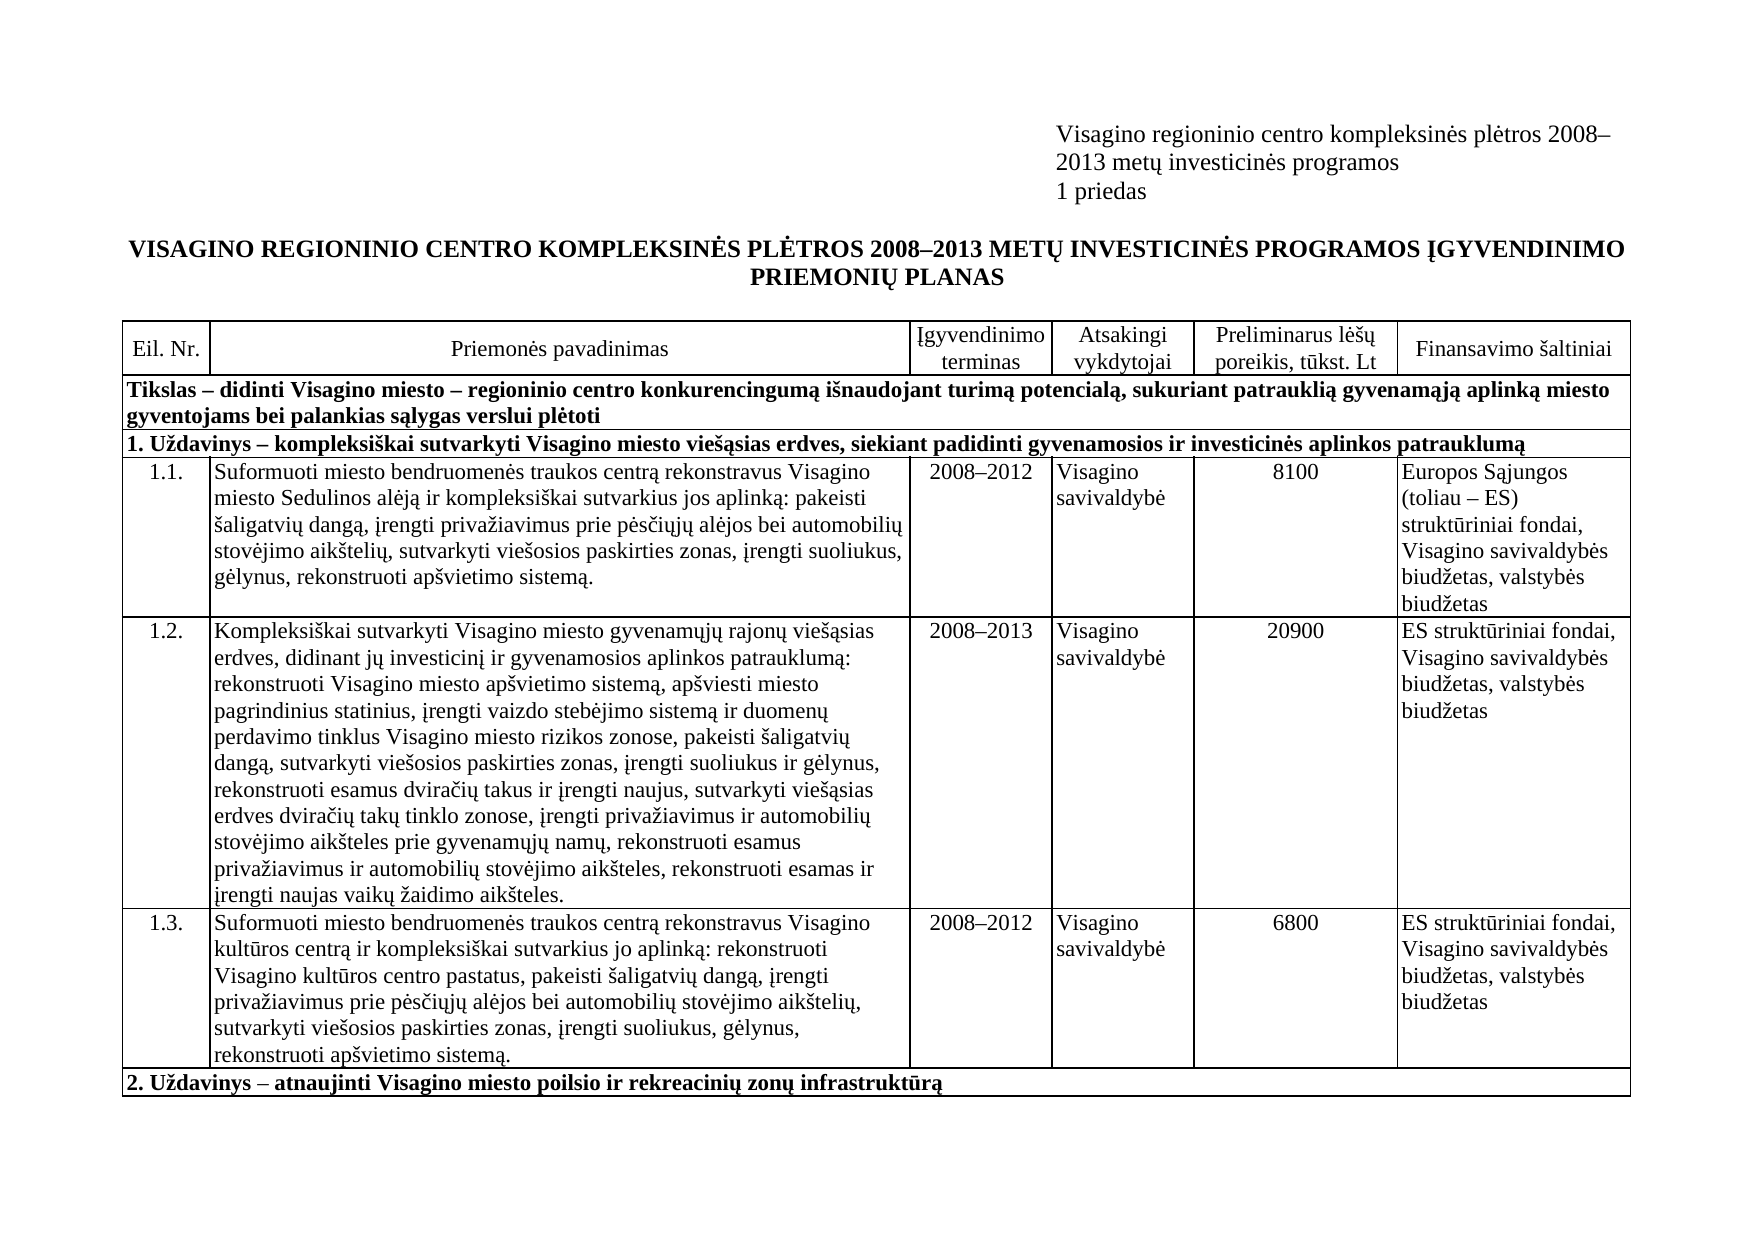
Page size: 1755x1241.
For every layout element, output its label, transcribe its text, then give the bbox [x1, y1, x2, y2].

table_header Finansavimo šaltiniai [1398, 322, 1630, 374]
table_cell Visagino savivaldybė [1053, 458, 1193, 616]
table_cell 6800 [1195, 909, 1397, 1067]
table_cell Visagino savivaldybė [1053, 618, 1193, 907]
text VISAGINO REGIONINIO CENTRO KOMPLEKSINĖS PLĖTROS 2008–2013 METŲ INVESTICINĖS PROGRAMOS ĮGYVENDINIMO PRIEMONIŲ PLANAS [118, 234, 1636, 291]
table_cell 1.3. [123, 909, 209, 1067]
table_cell 2008–2012 [911, 458, 1051, 616]
table_cell 1.2. [123, 618, 209, 907]
table_cell 20900 [1195, 618, 1397, 907]
table_cell Suformuoti miesto bendruomenės traukos centrą rekonstravus Visagino miesto Sedulinos alėją ir kompleksiškai sutvarkius jos aplinką: pakeisti šaligatvių dangą, įrengti privažiavimus prie pėsčiųjų alėjos bei automobilių stovėjimo aikštelių, sutvarkyti viešosios paskirties zonas, įrengti suoliukus, gėlynus, rekonstruoti apšvietimo sistemą. [211, 458, 909, 616]
table_header Priemonės pavadinimas [211, 322, 909, 374]
table_cell Visagino savivaldybė [1053, 909, 1193, 1067]
table_cell 2008–2012 [911, 909, 1051, 1067]
table_header Eil. Nr. [123, 322, 209, 374]
text 1 priedas [1056, 176, 1636, 205]
table_cell ES struktūriniai fondai, Visagino savivaldybės biudžetas, valstybės biudžetas [1398, 618, 1630, 907]
text Visagino regioninio centro kompleksinės plėtros 2008–2013 metų investicinės programos [1056, 119, 1636, 176]
table_cell ES struktūriniai fondai, Visagino savivaldybės biudžetas, valstybės biudžetas [1398, 909, 1630, 1067]
table_cell 2008–2013 [911, 618, 1051, 907]
table_cell 8100 [1195, 458, 1397, 616]
table_cell 1.1. [123, 458, 209, 616]
